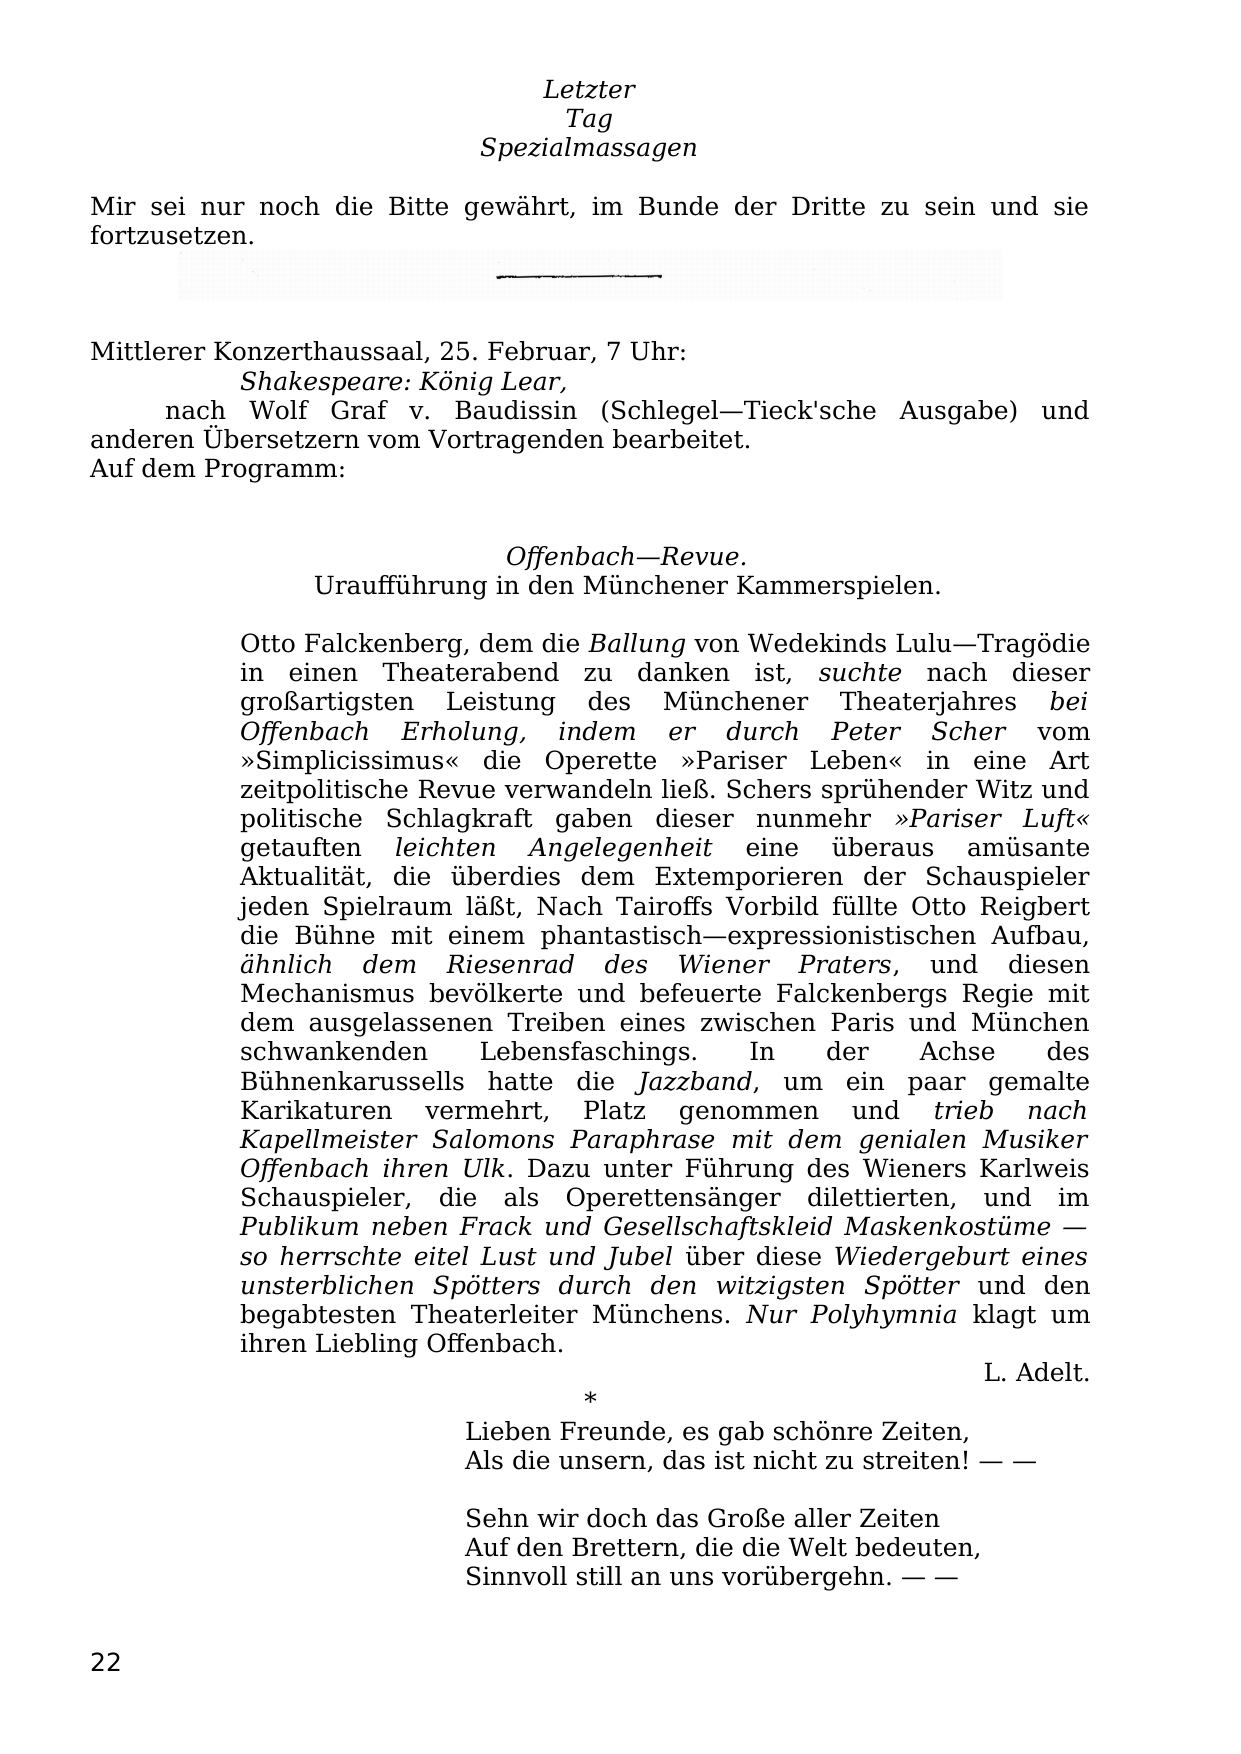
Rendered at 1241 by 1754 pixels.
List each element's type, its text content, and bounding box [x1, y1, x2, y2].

text Auf den Brettern, die die Welt bedeuten, [390, 1533, 1091, 1562]
text Als die unsern, das ist nicht zu streiten! — — [390, 1446, 1091, 1475]
text * [90, 1387, 1091, 1417]
text Lieben Freunde, es gab schönre Zeiten, [390, 1417, 1091, 1446]
text Tag [90, 104, 1091, 133]
text nach Wolf Graf v. Baudissin (Schlegel—Tieck'sche Ausgabe) und anderen Übersetzern vom Vortragenden bearbeitet. [90, 396, 1091, 454]
text Sinnvoll still an uns vorübergehn. — — [390, 1562, 1091, 1592]
text Sehn wir doch das Große aller Zeiten [390, 1504, 1091, 1533]
text Offenbach—Revue. [90, 542, 1091, 571]
text Otto Falckenberg, dem die Ballung von Wedekinds Lulu—Tragödie in einen Theaterabend zu danken ist, suchte nach dieser großartigsten Leistung des Münchener Theaterjahres bei Offenbach Erholung, indem er durch Peter Scher vom »Simplicissimus« die Operette »Pariser Leben« in eine Art zeitpolitische Revue verwandeln ließ. Schers sprühender Witz und politische Schlagkraft gaben dieser nunmehr »Pariser Luft« getauften leichten Angelegenheit eine überaus amüsante Aktualität, die überdies dem Extemporieren der Schauspieler jeden Spielraum läßt, Nach Tairoffs Vorbild füllte Otto Reigbert die Bühne mit einem phantastisch—expressionistischen Aufbau, ähnlich dem Riesenrad des Wiener Praters, und diesen Mechanismus bevölkerte und befeuerte Falckenbergs Regie mit dem ausgelassenen Treiben eines zwischen Paris und München schwankenden Lebensfaschings. In der Achse des Bühnenkarussells hatte die Jazzband, um ein paar gemalte Karikaturen vermehrt, Platz genommen und trieb nach Kapellmeister Salomons Paraphrase mit dem genialen Musiker Offenbach ihren Ulk. Dazu unter Führung des Wieners Karlweis Schauspieler, die als Operettensänger dilettierten, und im Publikum neben Frack und Gesellschaftskleid Maskenkostüme — so herrschte eitel Lust und Jubel über diese Wiedergeburt eines unsterblichen Spötters durch den witzigsten Spötter und den begabtesten Theaterleiter Münchens. Nur Polyhymnia klagt um ihren Liebling Offenbach. [240, 629, 1091, 1358]
text Auf dem Programm: [90, 454, 1091, 483]
text Shakespeare: König Lear, [240, 367, 1091, 396]
text Letzter [90, 75, 1091, 104]
text Mir sei nur noch die Bitte gewährt, im Bunde der Dritte zu sein und sie fortzusetzen. [90, 192, 1091, 250]
text L. Adelt. [240, 1358, 1091, 1387]
picture [177, 250, 1003, 301]
text Uraufführung in den Münchener Kammerspielen. [90, 571, 1091, 600]
text Spezialmassagen [90, 133, 1091, 162]
text Mittlerer Konzerthaussaal, 25. Februar, 7 Uhr: [90, 337, 1091, 367]
